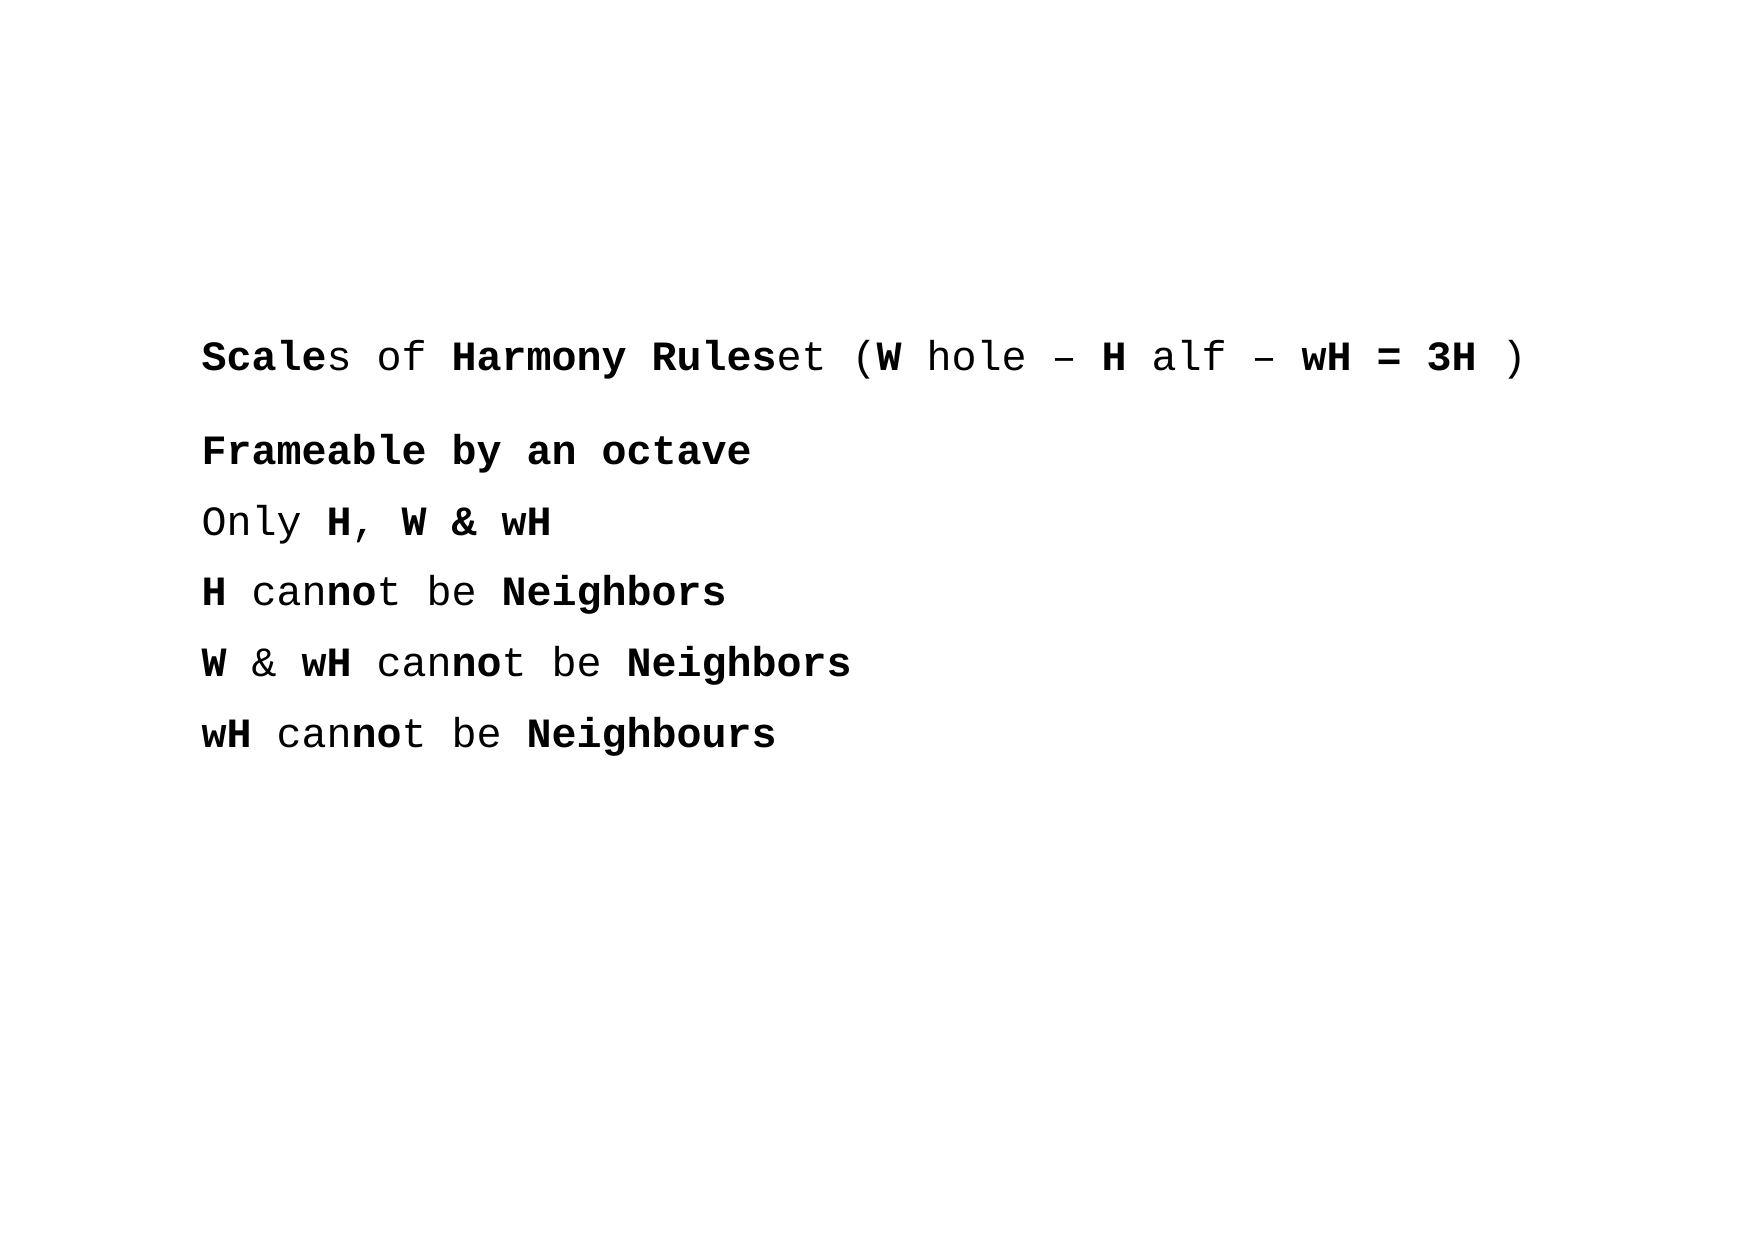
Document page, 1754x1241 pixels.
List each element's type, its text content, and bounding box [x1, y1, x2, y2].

text W & wH cannot be Neighbors [201, 642, 1636, 689]
text H cannot be Neighbors [201, 571, 1636, 618]
text Only H, W & wH [201, 500, 1636, 548]
text wH cannot be Neighbours [201, 713, 1636, 760]
text Scales of Harmony Ruleset (W hole – H alf – wH = 3H ) [201, 335, 1636, 382]
text Frameable by an octave [201, 430, 1636, 477]
